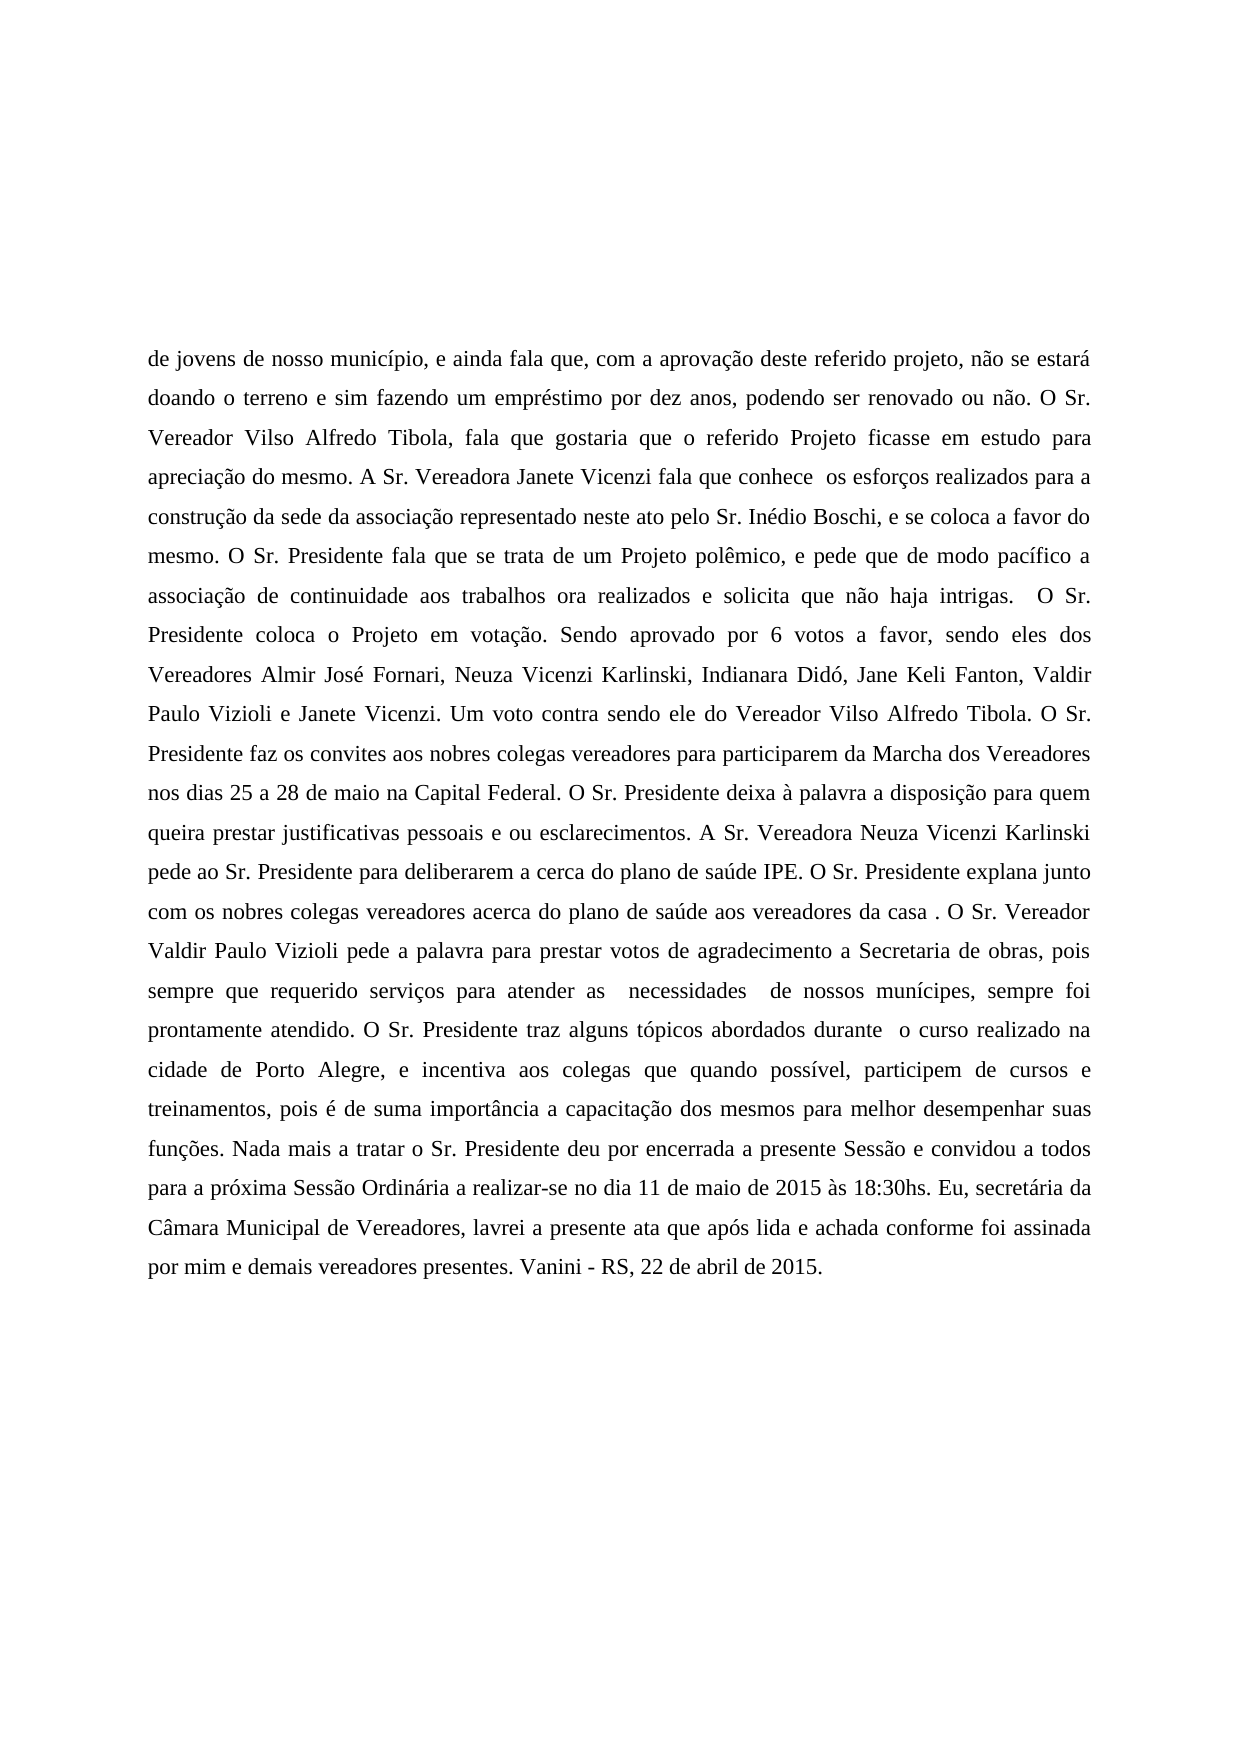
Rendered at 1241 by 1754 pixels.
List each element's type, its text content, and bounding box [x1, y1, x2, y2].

text de jovens de nosso município, e ainda fala que, com a aprovação deste referido projeto, não se estará doando o terreno e sim fazendo um empréstimo por dez anos, podendo ser renovado ou não. O Sr. Vereador Vilso Alfredo Tibola, fala que gostaria que o referido Projeto ficasse em estudo para apreciação do mesmo. A Sr. Vereadora Janete Vicenzi fala que conhece os esforços realizados para a construção da sede da associação representado neste ato pelo Sr. Inédio Boschi, e se coloca a favor do mesmo. O Sr. Presidente fala que se trata de um Projeto polêmico, e pede que de modo pacífico a associação de continuidade aos trabalhos ora realizados e solicita que não haja intrigas. O Sr. Presidente coloca o Projeto em votação. Sendo aprovado por 6 votos a favor, sendo eles dos Vereadores Almir José Fornari, Neuza Vicenzi Karlinski, Indianara Didó, Jane Keli Fanton, Valdir Paulo Vizioli e Janete Vicenzi. Um voto contra sendo ele do Vereador Vilso Alfredo Tibola. O Sr. Presidente faz os convites aos nobres colegas vereadores para participarem da Marcha dos Vereadores nos dias 25 a 28 de maio na Capital Federal. O Sr. Presidente deixa à palavra a disposição para quem queira prestar justificativas pessoais e ou esclarecimentos. A Sr. Vereadora Neuza Vicenzi Karlinski pede ao Sr. Presidente para deliberarem a cerca do plano de saúde IPE. O Sr. Presidente explana junto com os nobres colegas vereadores acerca do plano de saúde aos vereadores da casa . O Sr. Vereador Valdir Paulo Vizioli pede a palavra para prestar votos de agradecimento a Secretaria de obras, pois sempre que requerido serviços para atender as necessidades de nossos munícipes, sempre foi prontamente atendido. O Sr. Presidente traz alguns tópicos abordados durante o curso realizado na cidade de Porto Alegre, e incentiva aos colegas que quando possível, participem de cursos e treinamentos, pois é de suma importância a capacitação dos mesmos para melhor desempenhar suas funções. Nada mais a tratar o Sr. Presidente deu por encerrada a presente Sessão e convidou a todos para a próxima Sessão Ordinária a realizar-se no dia 11 de maio de 2015 às 18:30hs. Eu, secretária da Câmara Municipal de Vereadores, lavrei a presente ata que após lida e achada conforme foi assinada por mim e demais vereadores presentes. Vanini - RS, 22 de abril de 2015. [148, 345, 1093, 1279]
